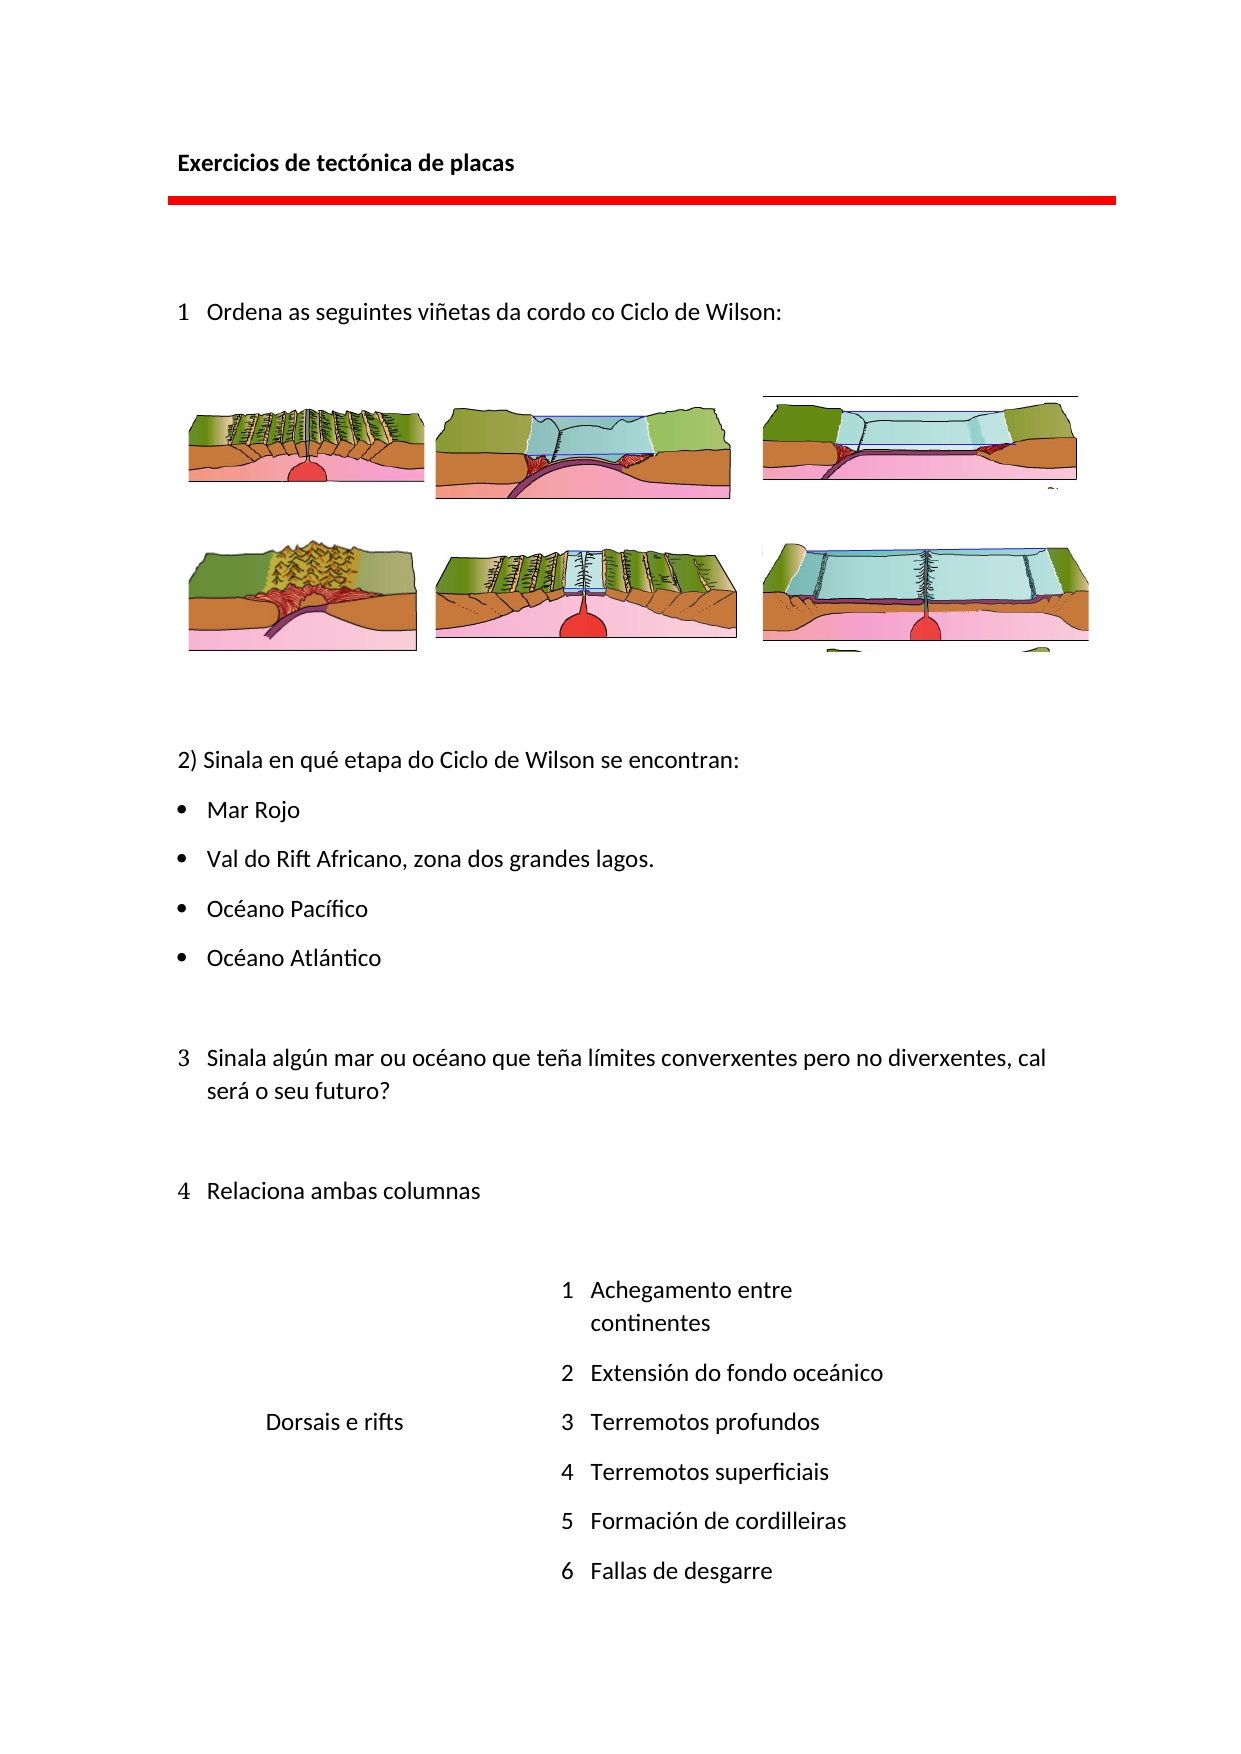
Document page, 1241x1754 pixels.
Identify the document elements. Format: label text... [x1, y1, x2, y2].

table_header [258, 1275, 553, 1357]
picture [762, 396, 1079, 489]
table_cell [258, 1456, 553, 1505]
table_cell [752, 537, 1089, 695]
picture [762, 536, 1089, 652]
table_cell [258, 1505, 553, 1555]
table_cell Terremotos profundos [554, 1406, 923, 1456]
list Mar Rojo [177, 794, 1063, 824]
table_cell Terremotos superficiais [554, 1456, 923, 1505]
picture [435, 396, 747, 516]
table_cell [177, 537, 424, 695]
table_header Achegamento entre continentes [554, 1275, 923, 1357]
table_cell Dorsais e rifts [258, 1406, 553, 1456]
list Ordena as seguintes viñetas da cordo co Ciclo de Wilson: [177, 296, 1063, 328]
table_header [752, 396, 1089, 537]
list Sinala algún mar ou océano que teña límites converxentes pero no diverxentes, cal será o seu futuro? [177, 1042, 1063, 1106]
text 2) Sinala en qué etapa do Ciclo de Wilson se encontran: [177, 744, 1063, 775]
list Océano Pacífico [177, 893, 1063, 923]
text Exercicios de tectónica de placas [177, 148, 1063, 178]
table_header [177, 396, 424, 537]
picture [435, 536, 742, 652]
list Océano Atlántico [177, 943, 1063, 973]
table_cell [258, 1357, 553, 1406]
table_cell Fallas de desgarre [554, 1555, 923, 1604]
table_cell [424, 537, 752, 695]
table_cell [258, 1555, 553, 1604]
table_cell Extensión do fondo oceánico [554, 1357, 923, 1406]
picture [188, 396, 425, 497]
table_header [424, 396, 752, 537]
table_cell Formación de cordilleiras [554, 1505, 923, 1555]
list Val do Rift Africano, zona dos grandes lagos. [177, 843, 1063, 874]
list Relaciona ambas columnas [177, 1174, 1063, 1206]
